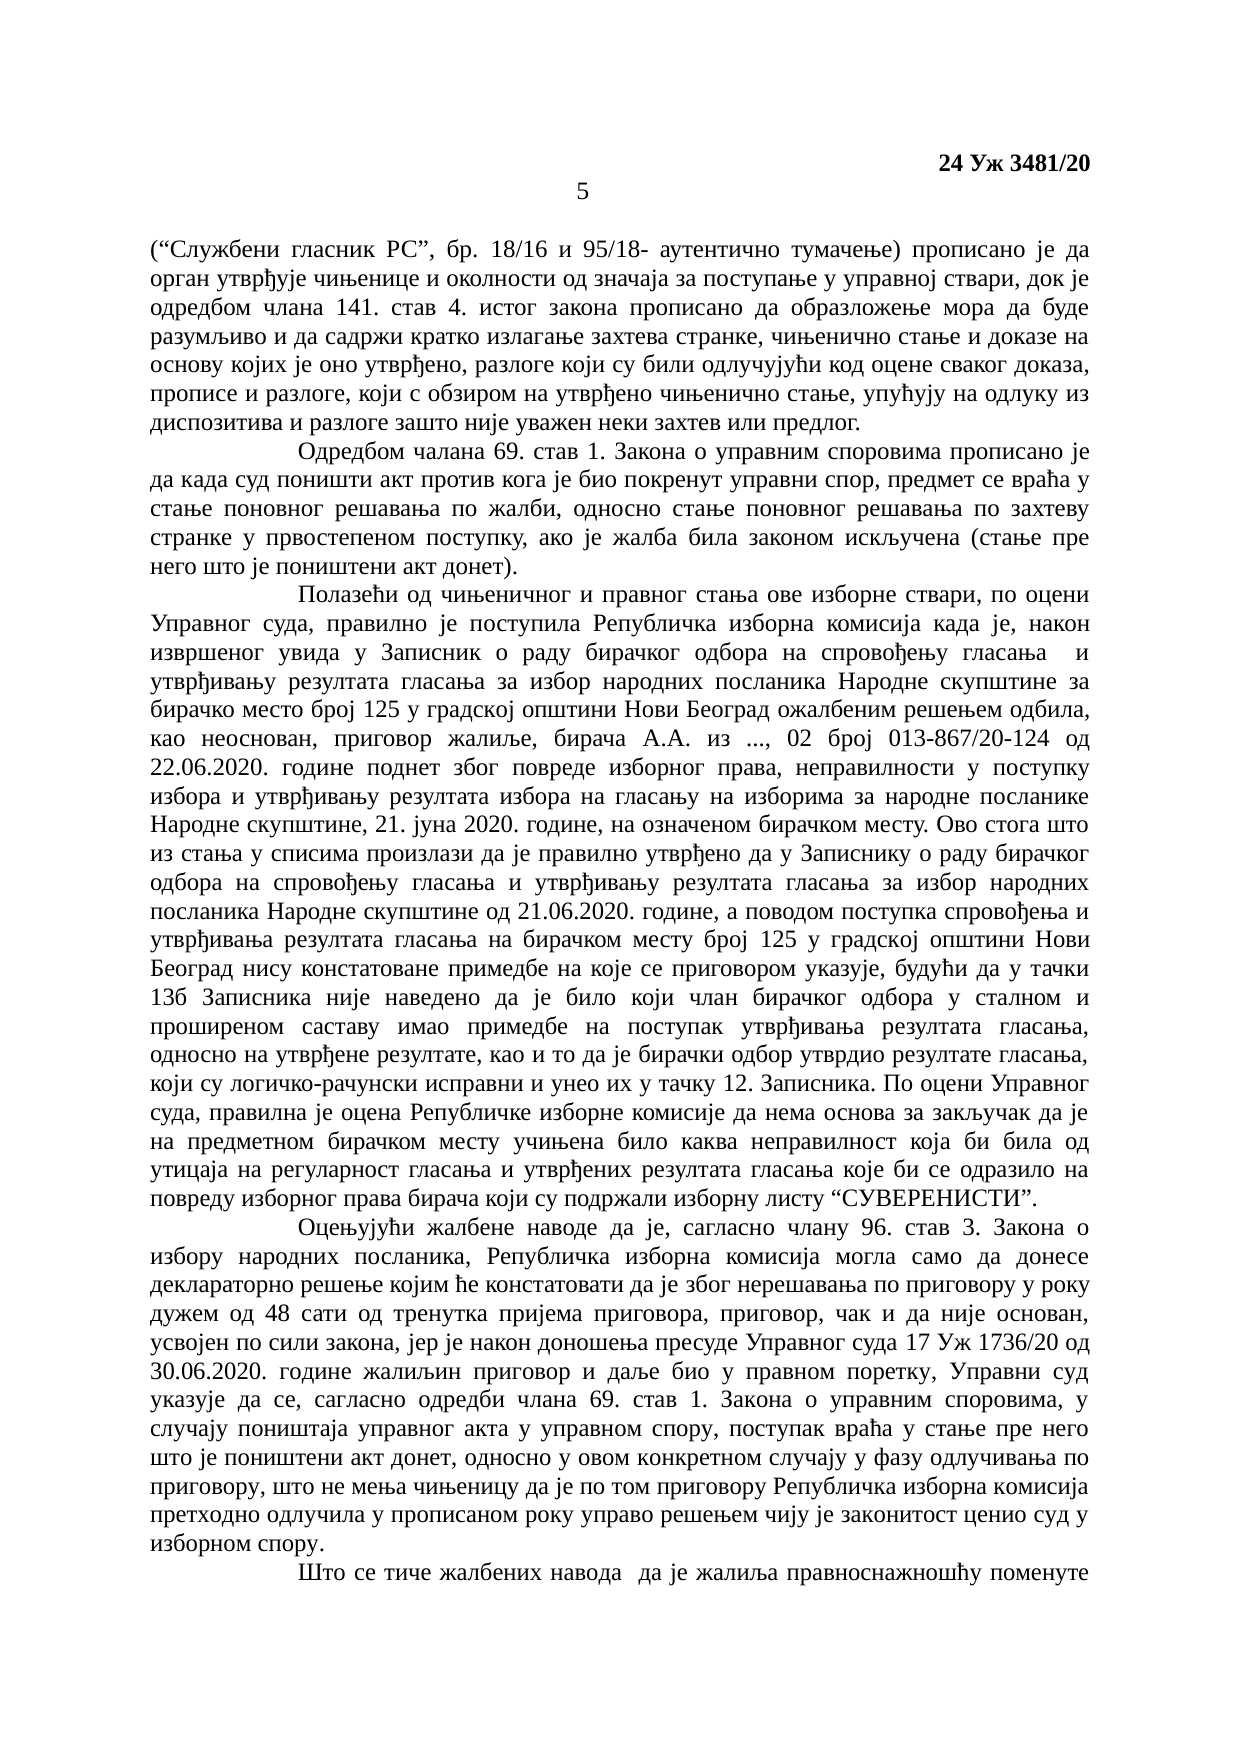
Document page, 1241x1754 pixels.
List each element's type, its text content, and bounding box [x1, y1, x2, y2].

text Полазећи од чињеничног и правног стања ове изборне ствари, по оцени Управног суда, правилно је поступила Републичка изборна комисија када је, након извршеног увида у Записник о раду бирачког одбора на спровођењу гласања и утврђивању резултата гласања за избор народних посланика Народне скупштине за бирачко место број 125 у градској општини Нови Београд ожалбеним решењем одбила, као неоснован, приговор жалиље, бирача А.А. из ..., 02 број 013-867/20-124 од 22.06.2020. године поднет због повреде изборног права, неправилности у поступку избора и утврђивању резултата избора на гласању на изборима за народне посланике Народне скупштине, 21. јуна 2020. године, на означеном бирачком месту. Ово стога што из стања у списима произлази да је правилно утврђено да у Записнику о раду бирачког одбора на спровођењу гласања и утврђивању резултата гласања за избор народних посланика Народне скупштине од 21.06.2020. године, а поводом поступка спровођења и утврђивања резултата гласања на бирачком месту број 125 у градској општини Нови Београд нису констатоване примедбе на које се приговором указује, будући да у тачки 13б Записника није наведено да је било који члан бирачког одбора у сталном и проширеном саставу имао примедбе на поступак утврђивања резултата гласања, односно на утврђене резултате, као и то да је бирачки одбор утврдио резултате гласања, који су логичко-рачунски исправни и унео их у тачку 12. Записника. По оцени Управног суда, правилна је оцена Републичке изборне комисије да нема основа за закључак да је на предметном бирачком месту учињена било каква неправилност која би била од утицаја на регуларност гласања и утврђених резултата гласања које би се одразило на повреду изборног права бирача који су подржали изборну листу “СУВЕРЕНИСТИ”. [150, 579, 1091, 1212]
text Одредбом чалана 69. став 1. Закона о управним споровима прописано је да када суд поништи акт против кога је био покренут управни спор, предмет се враћа у стање поновног решавања по жалби, односно стање поновног решавања по захтеву странке у првостепеном поступку, ако је жалба била законом искључена (стање пре него што је поништени акт донет). [150, 436, 1091, 579]
text (“Службени гласник РС”, бр. 18/16 и 95/18- аутентично тумачење) прописано је да орган утврђује чињенице и околности од значаја за поступање у управној ствари, док је одредбом члана 141. став 4. истог закона прописано да образложење мора да буде разумљиво и да садржи кратко излагање захтева странке, чињенично стање и доказе на основу којих је оно утврђено, разлоге који су били одлучујући код оцене сваког доказа, прописе и разлоге, који с обзиром на утврђено чињенично стање, упућују на одлуку из диспозитива и разлоге зашто није уважен неки захтев или предлог. [150, 234, 1091, 436]
text Оцењујући жалбене наводе да је, сагласно члану 96. став 3. Закона о избору народних посланика, Републичка изборна комисија могла само да донесе деклараторно решење којим ће констатовати да је због нерешавања по приговору у року дужем од 48 сати од тренутка пријема приговора, приговор, чак и да није основан, усвојен по сили закона, јер је након доношења пресуде Управног суда 17 Уж 1736/20 од 30.06.2020. године жалиљин приговор и даље био у правном поретку, Управни суд указује да се, сагласно одредби члана 69. став 1. Закона о управним споровима, у случају поништаја управног акта у управном спору, поступак враћа у стање пре него што је поништени акт донет, односно у овом конкретном случају у фазу одлучивања по приговору, што не мења чињеницу да је по том приговору Републичка изборна комисија претходно одлучила у прописаном року управо решењем чију је законитост ценио суд у изборном спору. [150, 1212, 1091, 1557]
text Што се тиче жалбених навода да је жалиља правноснажношћу поменуте [150, 1557, 1091, 1586]
